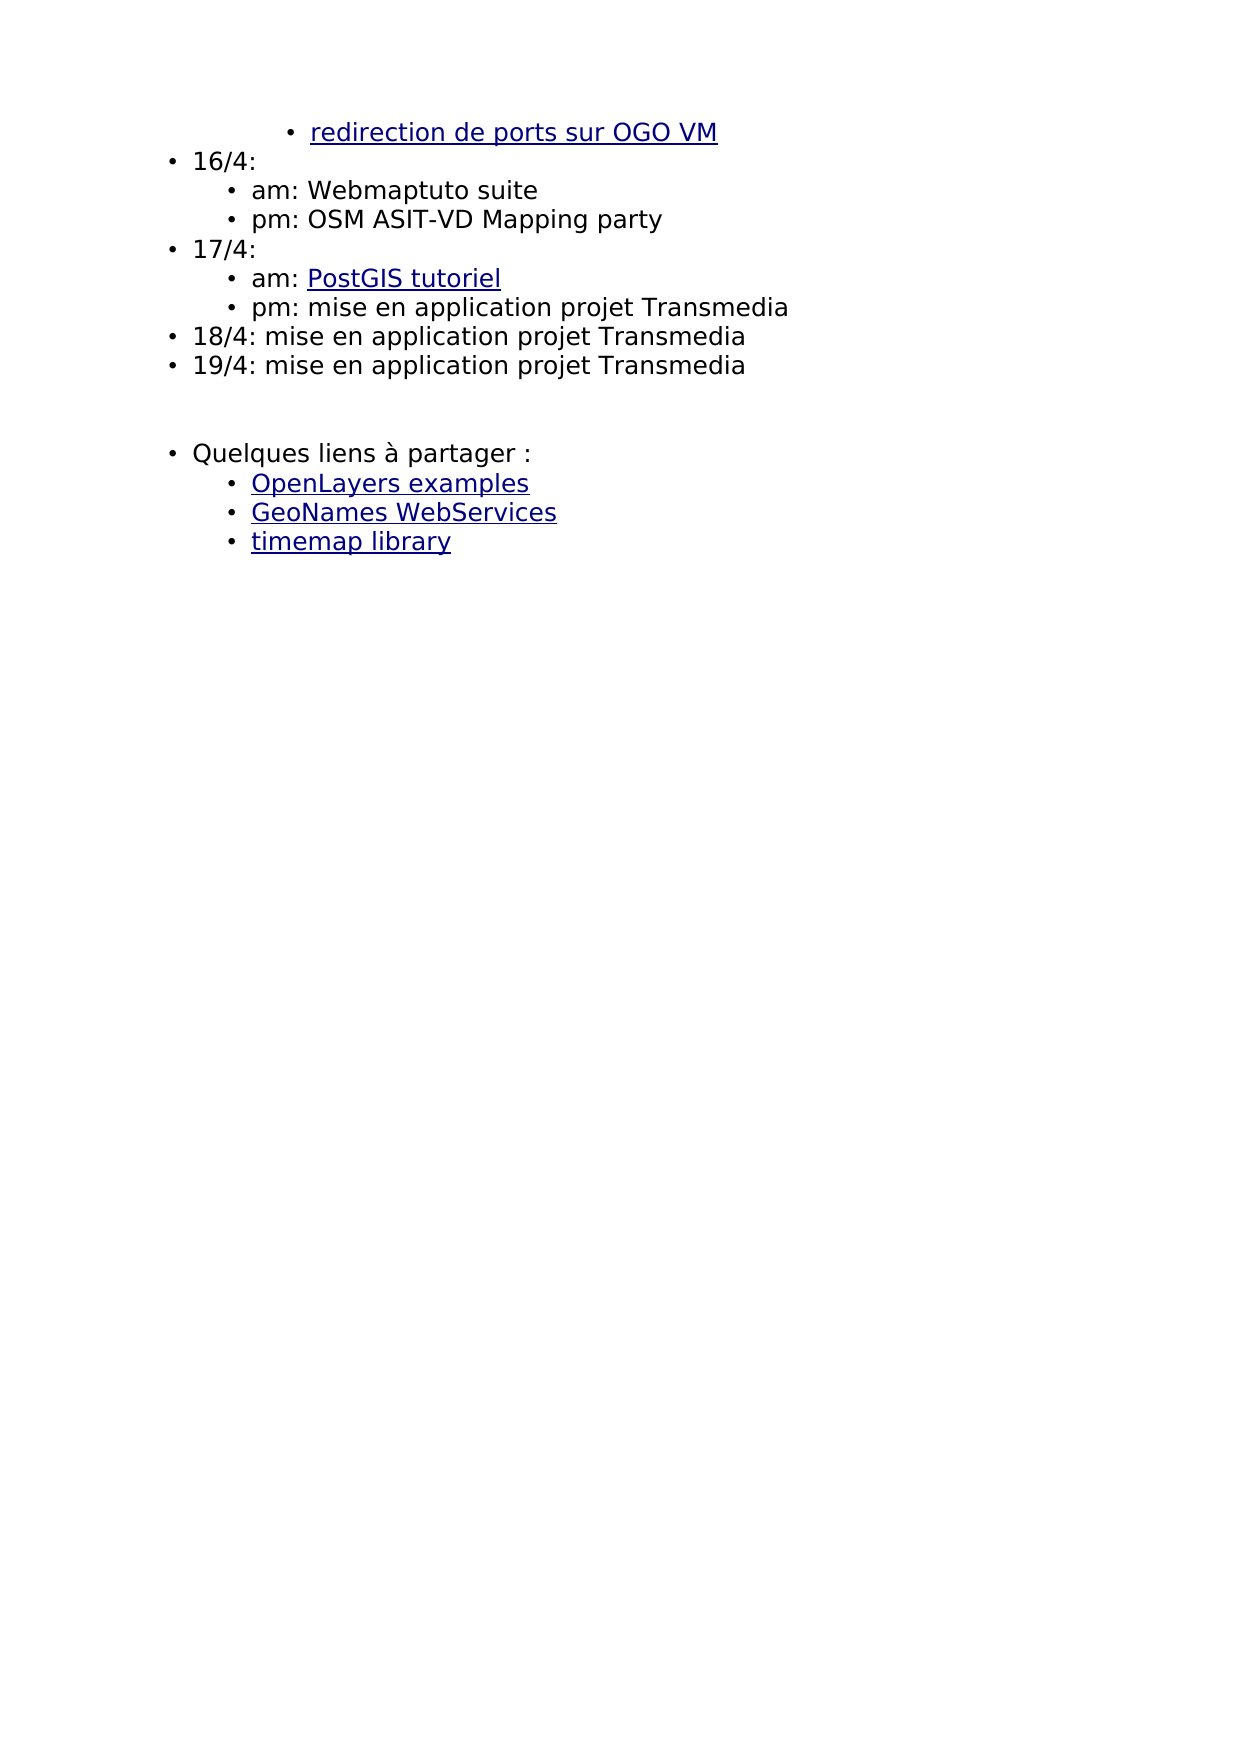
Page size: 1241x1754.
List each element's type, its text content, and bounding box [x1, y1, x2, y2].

list GeoNames WebServices [236, 498, 1122, 527]
list 16/4: [177, 147, 1122, 176]
list OpenLayers examples [236, 469, 1122, 498]
list pm: mise en application projet Transmedia [236, 293, 1122, 322]
list Quelques liens à partager : [177, 439, 1122, 469]
list 18/4: mise en application projet Transmedia [177, 322, 1122, 351]
list redirection de ports sur OGO VM [295, 118, 1122, 147]
list timemap library [236, 527, 1122, 556]
list am: Webmaptuto suite [236, 176, 1122, 206]
list 17/4: [177, 235, 1122, 264]
list pm: OSM ASIT-VD Mapping party [236, 206, 1122, 235]
list 19/4: mise en application projet Transmedia [177, 351, 1122, 381]
list am: PostGIS tutoriel [236, 264, 1122, 293]
